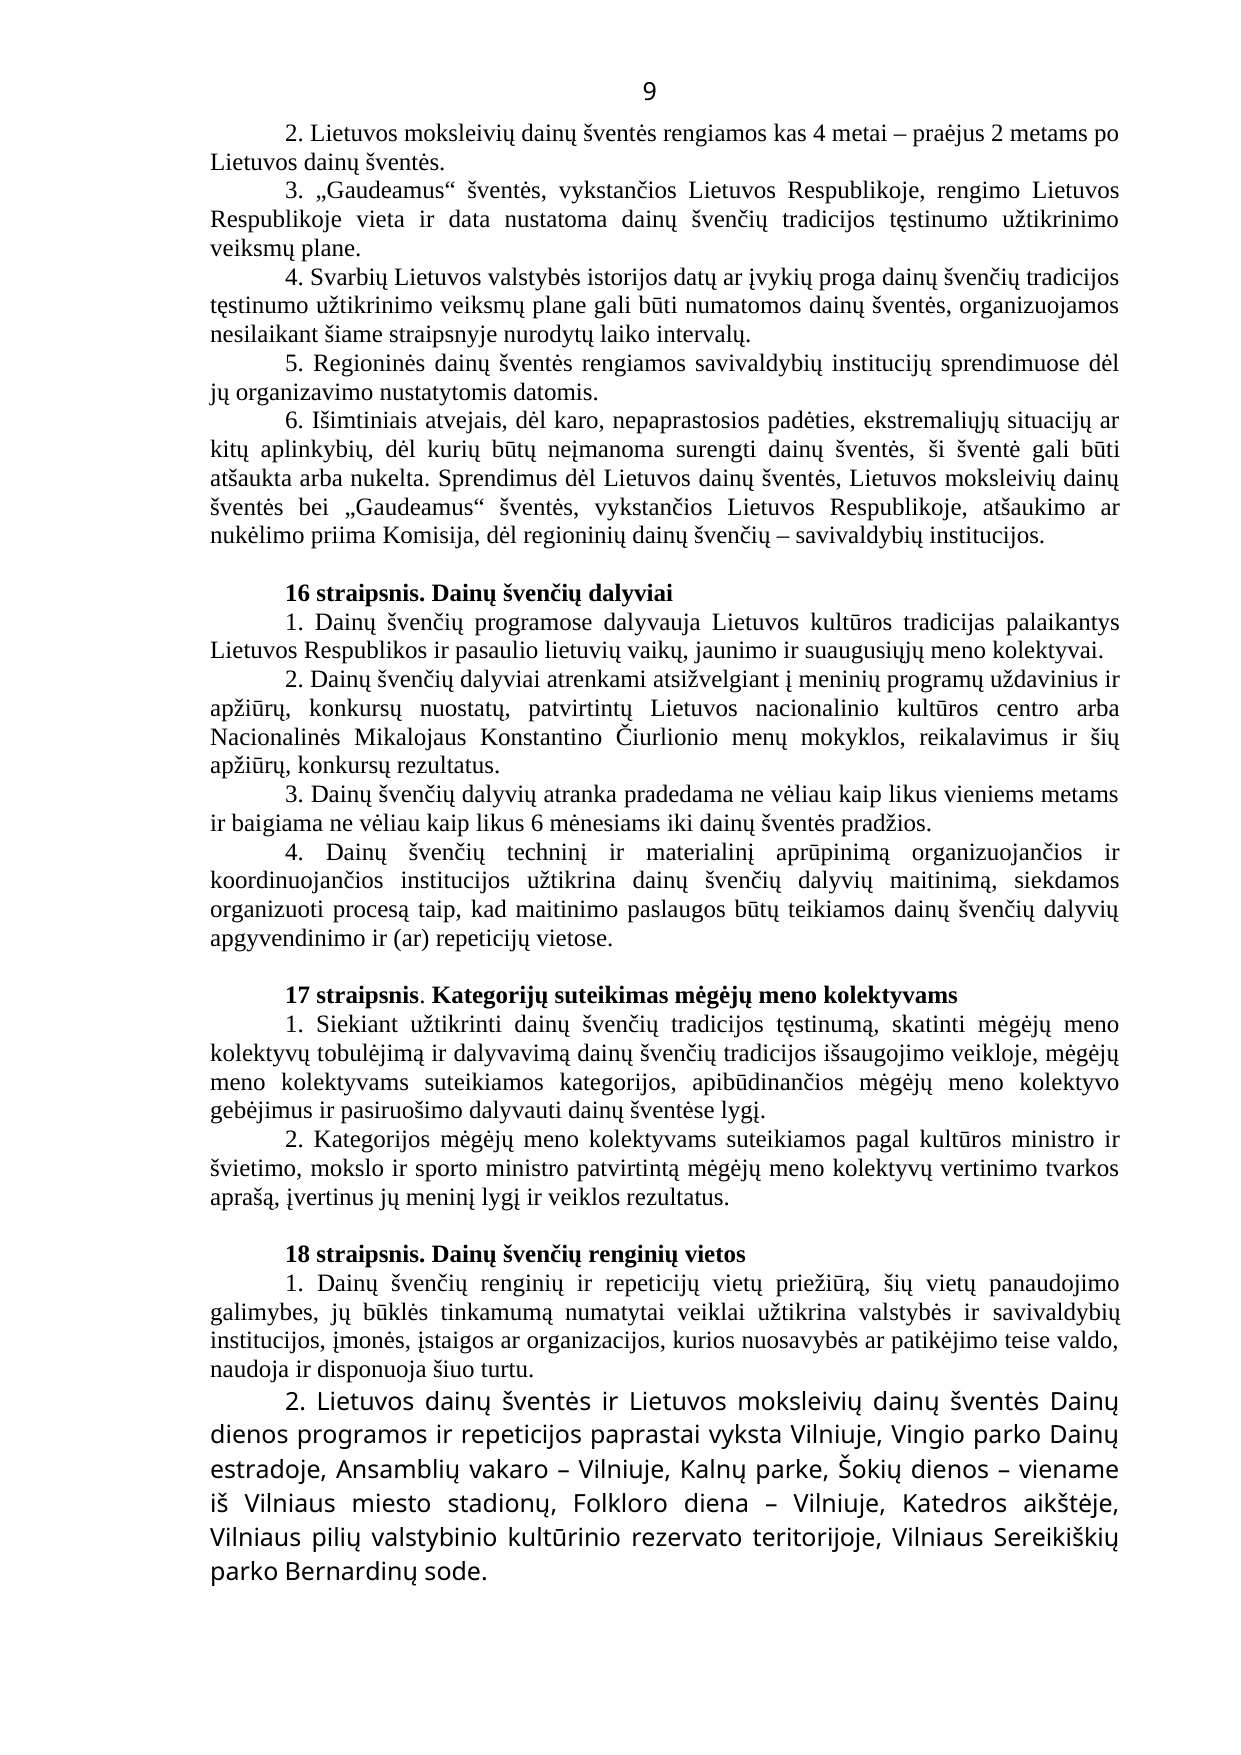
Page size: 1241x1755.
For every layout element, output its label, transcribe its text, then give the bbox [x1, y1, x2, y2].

text 17 straipsnis. Kategorijų suteikimas mėgėjų meno kolektyvams [210, 981, 1120, 1009]
text 18 straipsnis. Dainų švenčių renginių vietos [210, 1239, 1120, 1268]
text 2. Lietuvos dainų šventės ir Lietuvos moksleivių dainų šventės Dainų dienos programos ir repeticijos paprastai vyksta Vilniuje, Vingio parko Dainų estradoje, Ansamblių vakaro – Vilniuje, Kalnų parke, Šokių dienos – viename iš Vilniaus miesto stadionų, Folkloro diena – Vilniuje, Katedros aikštėje, Vilniaus pilių valstybinio kultūrinio rezervato teritorijoje, Vilniaus Sereikiškių parko Bernardinų sode. [210, 1383, 1120, 1587]
text 2. Dainų švenčių dalyviai atrenkami atsižvelgiant į meninių programų uždavinius ir apžiūrų, konkursų nuostatų, patvirtintų Lietuvos nacionalinio kultūros centro arba Nacionalinės Mikalojaus Konstantino Čiurlionio menų mokyklos, reikalavimus ir šių apžiūrų, konkursų rezultatus. [210, 664, 1120, 779]
text 4. Dainų švenčių techninį ir materialinį aprūpinimą organizuojančios ir koordinuojančios institucijos užtikrina dainų švenčių dalyvių maitinimą, siekdamos organizuoti procesą taip, kad maitinimo paslaugos būtų teikiamos dainų švenčių dalyvių apgyvendinimo ir (ar) repeticijų vietose. [210, 837, 1120, 952]
text 6. Išimtiniais atvejais, dėl karo, nepaprastosios padėties, ekstremaliųjų situacijų ar kitų aplinkybių, dėl kurių būtų neįmanoma surengti dainų šventės, ši šventė gali būti atšaukta arba nukelta. Sprendimus dėl Lietuvos dainų šventės, Lietuvos moksleivių dainų šventės bei „Gaudeamus“ šventės, vykstančios Lietuvos Respublikoje, atšaukimo ar nukėlimo priima Komisija, dėl regioninių dainų švenčių – savivaldybių institucijos. [210, 406, 1120, 549]
text 5. Regioninės dainų šventės rengiamos savivaldybių institucijų sprendimuose dėl jų organizavimo nustatytomis datomis. [210, 348, 1120, 406]
text 3. „Gaudeamus“ šventės, vykstančios Lietuvos Respublikoje, rengimo Lietuvos Respublikoje vieta ir data nustatoma dainų švenčių tradicijos tęstinumo užtikrinimo veiksmų plane. [210, 176, 1120, 262]
text 1. Siekiant užtikrinti dainų švenčių tradicijos tęstinumą, skatinti mėgėjų meno kolektyvų tobulėjimą ir dalyvavimą dainų švenčių tradicijos išsaugojimo veikloje, mėgėjų meno kolektyvams suteikiamos kategorijos, apibūdinančios mėgėjų meno kolektyvo gebėjimus ir pasiruošimo dalyvauti dainų šventėse lygį. [210, 1009, 1120, 1124]
text 4. Svarbių Lietuvos valstybės istorijos datų ar įvykių proga dainų švenčių tradicijos tęstinumo užtikrinimo veiksmų plane gali būti numatomos dainų šventės, organizuojamos nesilaikant šiame straipsnyje nurodytų laiko intervalų. [210, 262, 1120, 348]
text 2. Lietuvos moksleivių dainų šventės rengiamos kas 4 metai – praėjus 2 metams po Lietuvos dainų šventės. [210, 118, 1120, 176]
text 2. Kategorijos mėgėjų meno kolektyvams suteikiamos pagal kultūros ministro ir švietimo, mokslo ir sporto ministro patvirtintą mėgėjų meno kolektyvų vertinimo tvarkos aprašą, įvertinus jų meninį lygį ir veiklos rezultatus. [210, 1124, 1120, 1211]
text 1. Dainų švenčių renginių ir repeticijų vietų priežiūrą, šių vietų panaudojimo galimybes, jų būklės tinkamumą numatytai veiklai užtikrina valstybės ir savivaldybių institucijos, įmonės, įstaigos ar organizacijos, kurios nuosavybės ar patikėjimo teise valdo, naudoja ir disponuoja šiuo turtu. [210, 1268, 1120, 1383]
text 16 straipsnis. Dainų švenčių dalyviai [210, 578, 1120, 607]
text 1. Dainų švenčių programose dalyvauja Lietuvos kultūros tradicijas palaikantys Lietuvos Respublikos ir pasaulio lietuvių vaikų, jaunimo ir suaugusiųjų meno kolektyvai. [210, 607, 1120, 664]
text 3. Dainų švenčių dalyvių atranka pradedama ne vėliau kaip likus vieniems metams ir baigiama ne vėliau kaip likus 6 mėnesiams iki dainų šventės pradžios. [210, 779, 1120, 837]
